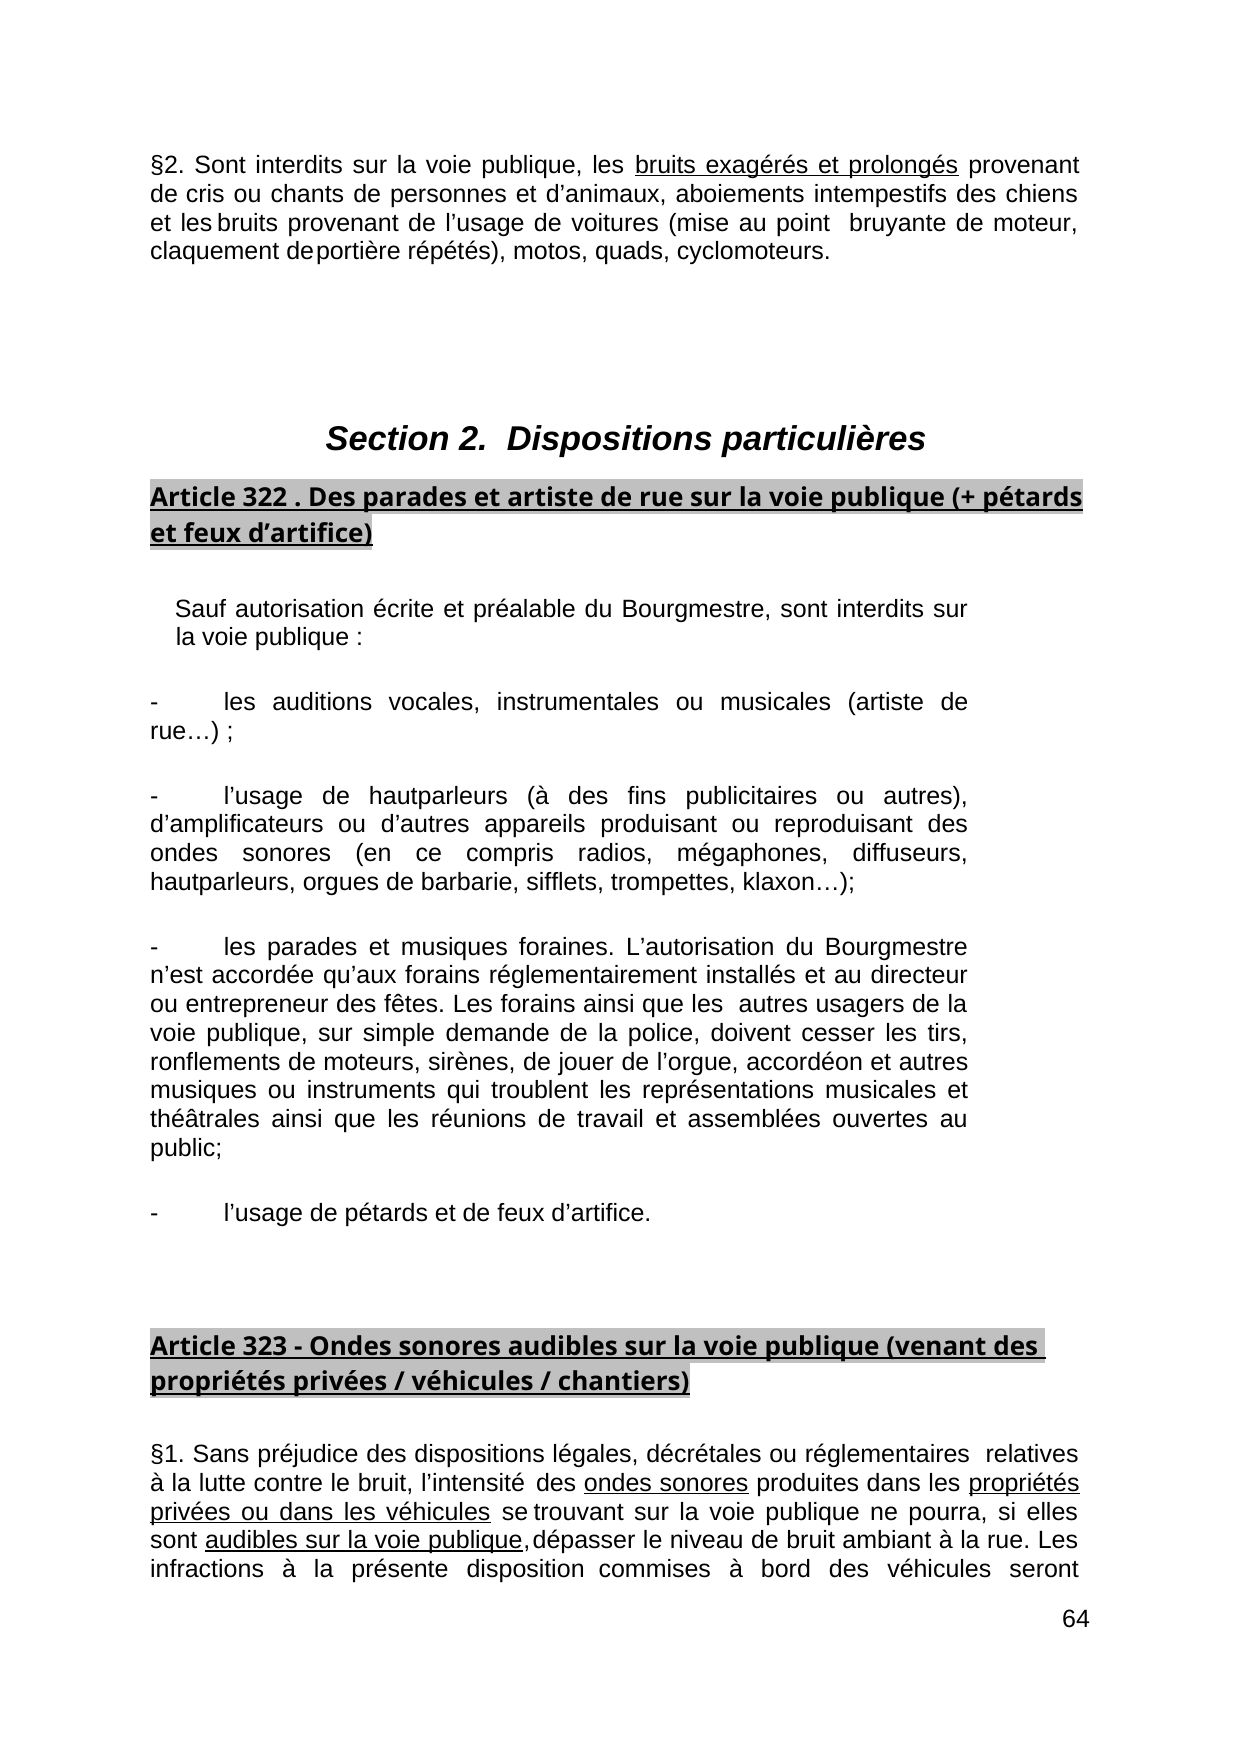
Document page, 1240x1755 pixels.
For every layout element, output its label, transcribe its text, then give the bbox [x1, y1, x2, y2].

subtitle Article 323 - Ondes sonores audibles sur la voie publique (venant des propriétés privées / véhicules / chantiers) [150, 1327, 1089, 1398]
list l’usage de hautparleurs (à des fins publicitaires ou autres), d’amplificateurs ou d’autres appareils produisant ou reproduisant des ondes sonores (en ce compris radios, mégaphones, diffuseurs, hautparleurs, orgues de barbarie, sifflets, trompettes, klaxon…); [150, 781, 969, 896]
list les auditions vocales, instrumentales ou musicales (artiste de rue…) ; [150, 687, 969, 745]
text §2. Sont interdits sur la voie publique, les bruits exagérés et prolongés provenant de cris ou chants de personnes et d’animaux, aboiements intempestifs des chiens et les bruits provenant de l’usage de voitures (mise au point bruyante de moteur, claquement de portière répétés), motos, quads, cyclomoteurs. [150, 150, 1079, 265]
text §1. Sans préjudice des dispositions légales, décrétales ou réglementaires relatives à la lutte contre le bruit, l’intensité des ondes sonores produites dans les propriétés privées ou dans les véhicules se trouvant sur la voie publique ne pourra, si elles sont audibles sur la voie publique, dépasser le niveau de bruit ambiant à la rue. Les infractions à la présente disposition commises à bord des véhicules seront [150, 1439, 1080, 1583]
list l’usage de pétards et de feux d’artifice. [150, 1198, 969, 1227]
subtitle Article 322 . Des parades et artiste de rue sur la voie publique (+ pétards et feux d’artifice) [150, 479, 1089, 550]
text Sauf autorisation écrite et préalable du Bourgmestre, sont interdits sur la voie publique : [174, 594, 969, 651]
list les parades et musiques foraines. L’autorisation du Bourgmestre n’est accordée qu’aux forains réglementairement installés et au directeur ou entrepreneur des fêtes. Les forains ainsi que les autres usagers de la voie publique, sur simple demande de la police, doivent cesser les tirs, ronflements de moteurs, sirènes, de jouer de l’orgue, accordéon et autres musiques ou instruments qui troublent les représentations musicales et théâtrales ainsi que les réunions de travail et assemblées ouvertes au public; [150, 932, 969, 1162]
subtitle Section 2. Dispositions particulières [166, 418, 1089, 458]
